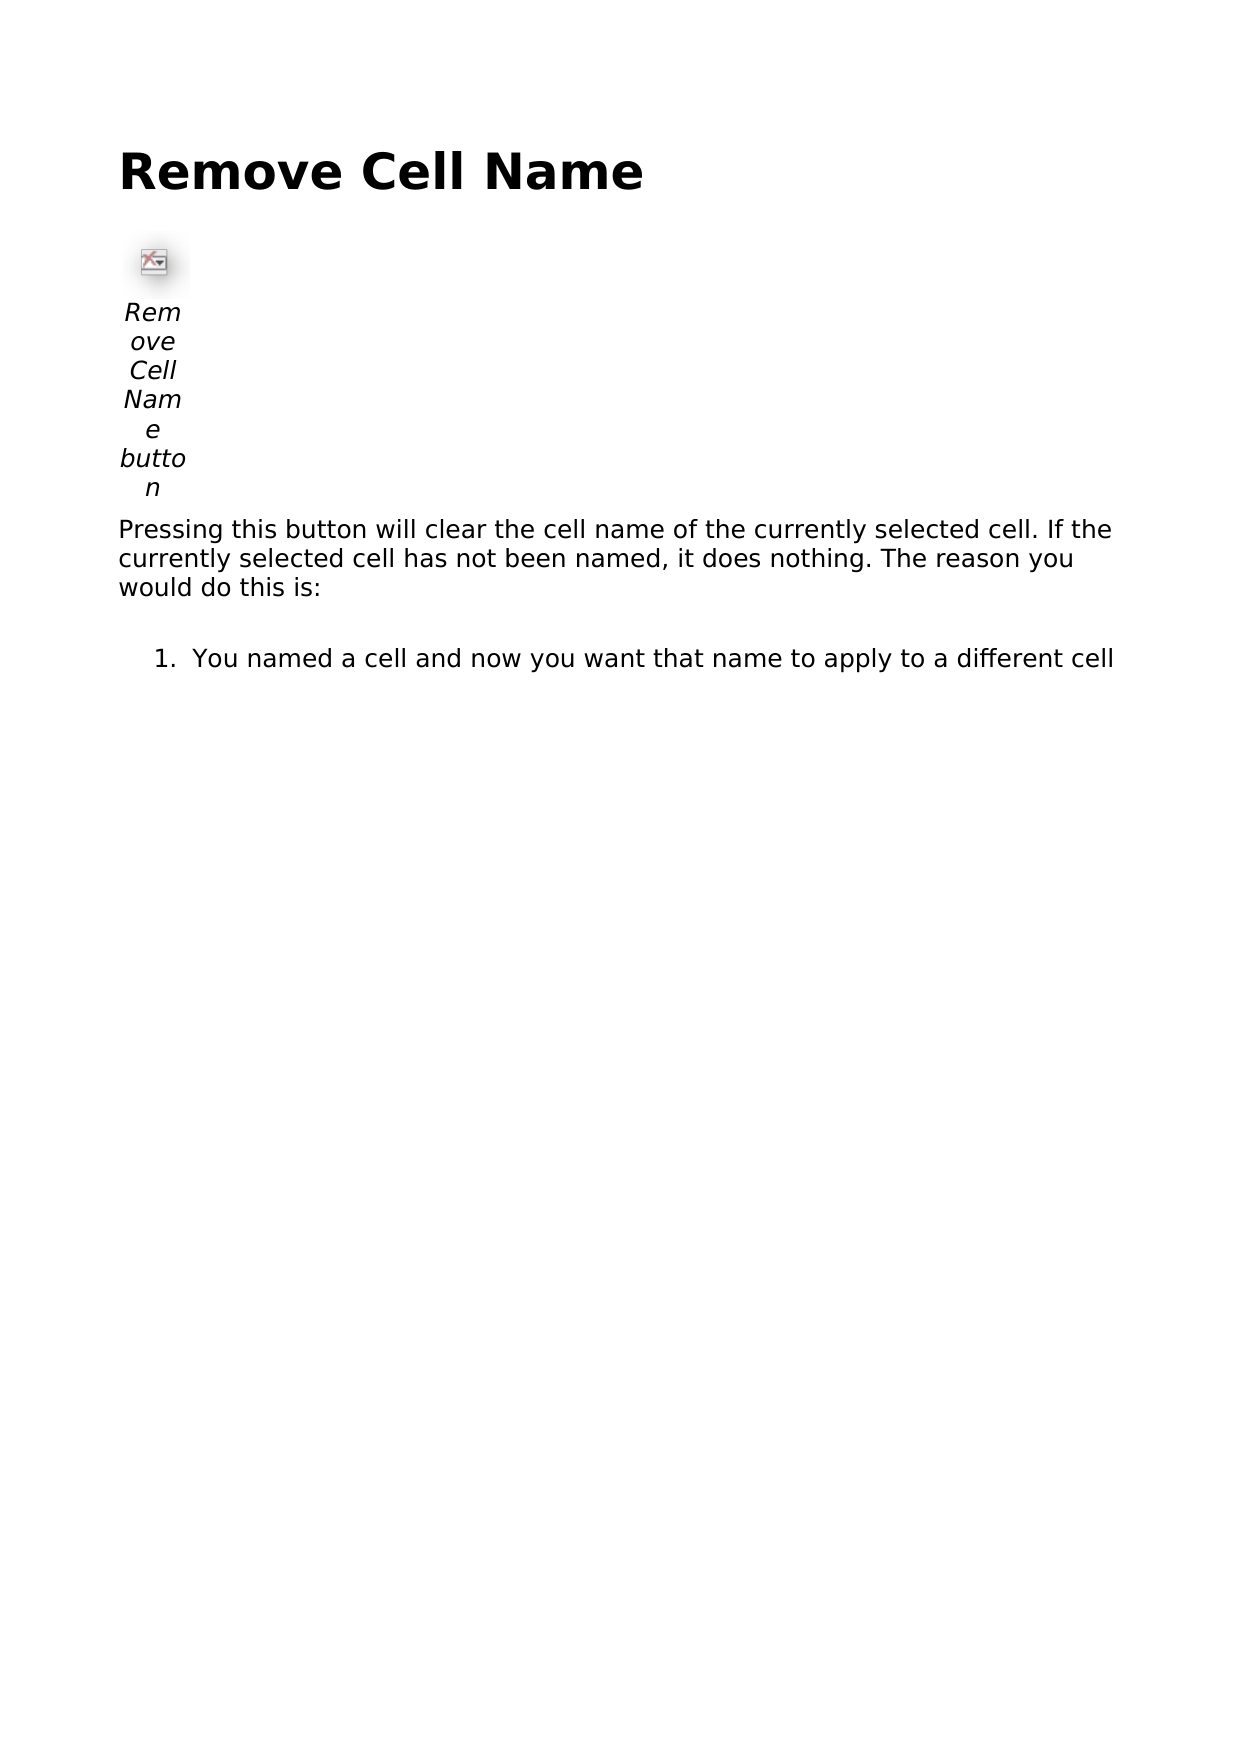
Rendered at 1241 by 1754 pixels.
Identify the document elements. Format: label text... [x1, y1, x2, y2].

text Pressing this button will clear the cell name of the currently selected cell. If the currently selected cell has not been named, it does nothing. The reason you would do this is: [118, 515, 1122, 602]
list You named a cell and now you want that name to apply to a different cell [177, 644, 1122, 673]
text Remove Cell Name button [118, 299, 190, 502]
picture [118, 226, 191, 299]
subtitle Remove Cell Name [118, 143, 1122, 201]
